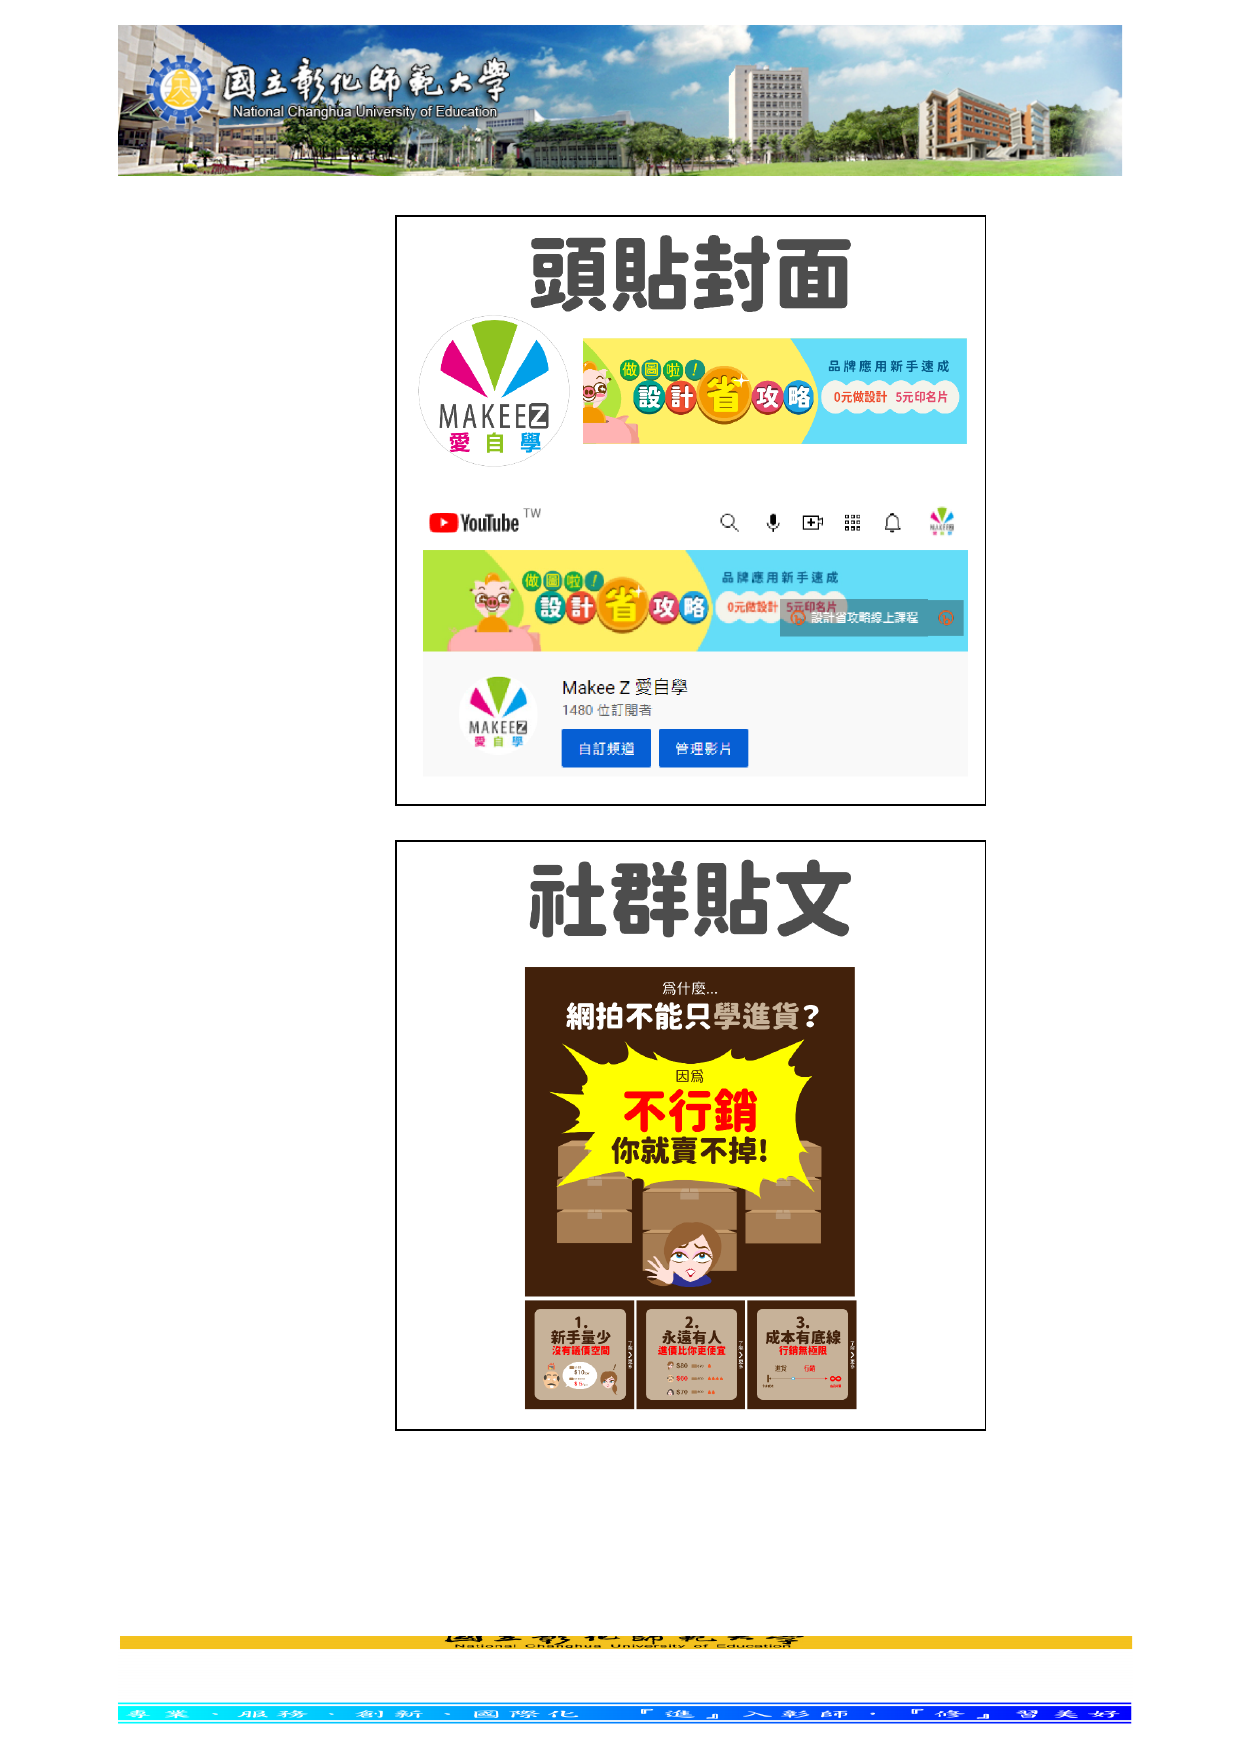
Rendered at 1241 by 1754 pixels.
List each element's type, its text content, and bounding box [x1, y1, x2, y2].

table_cell 其 他： [125, 188, 267, 1437]
table_cell 實作教學作品示意圖(僅供參考，實際課程仍有可能調整範例) [267, 188, 278, 1437]
table_cell 實作教學作品示意圖(僅供參考，實際課程仍有可能調整範例) [1103, 188, 1115, 1437]
